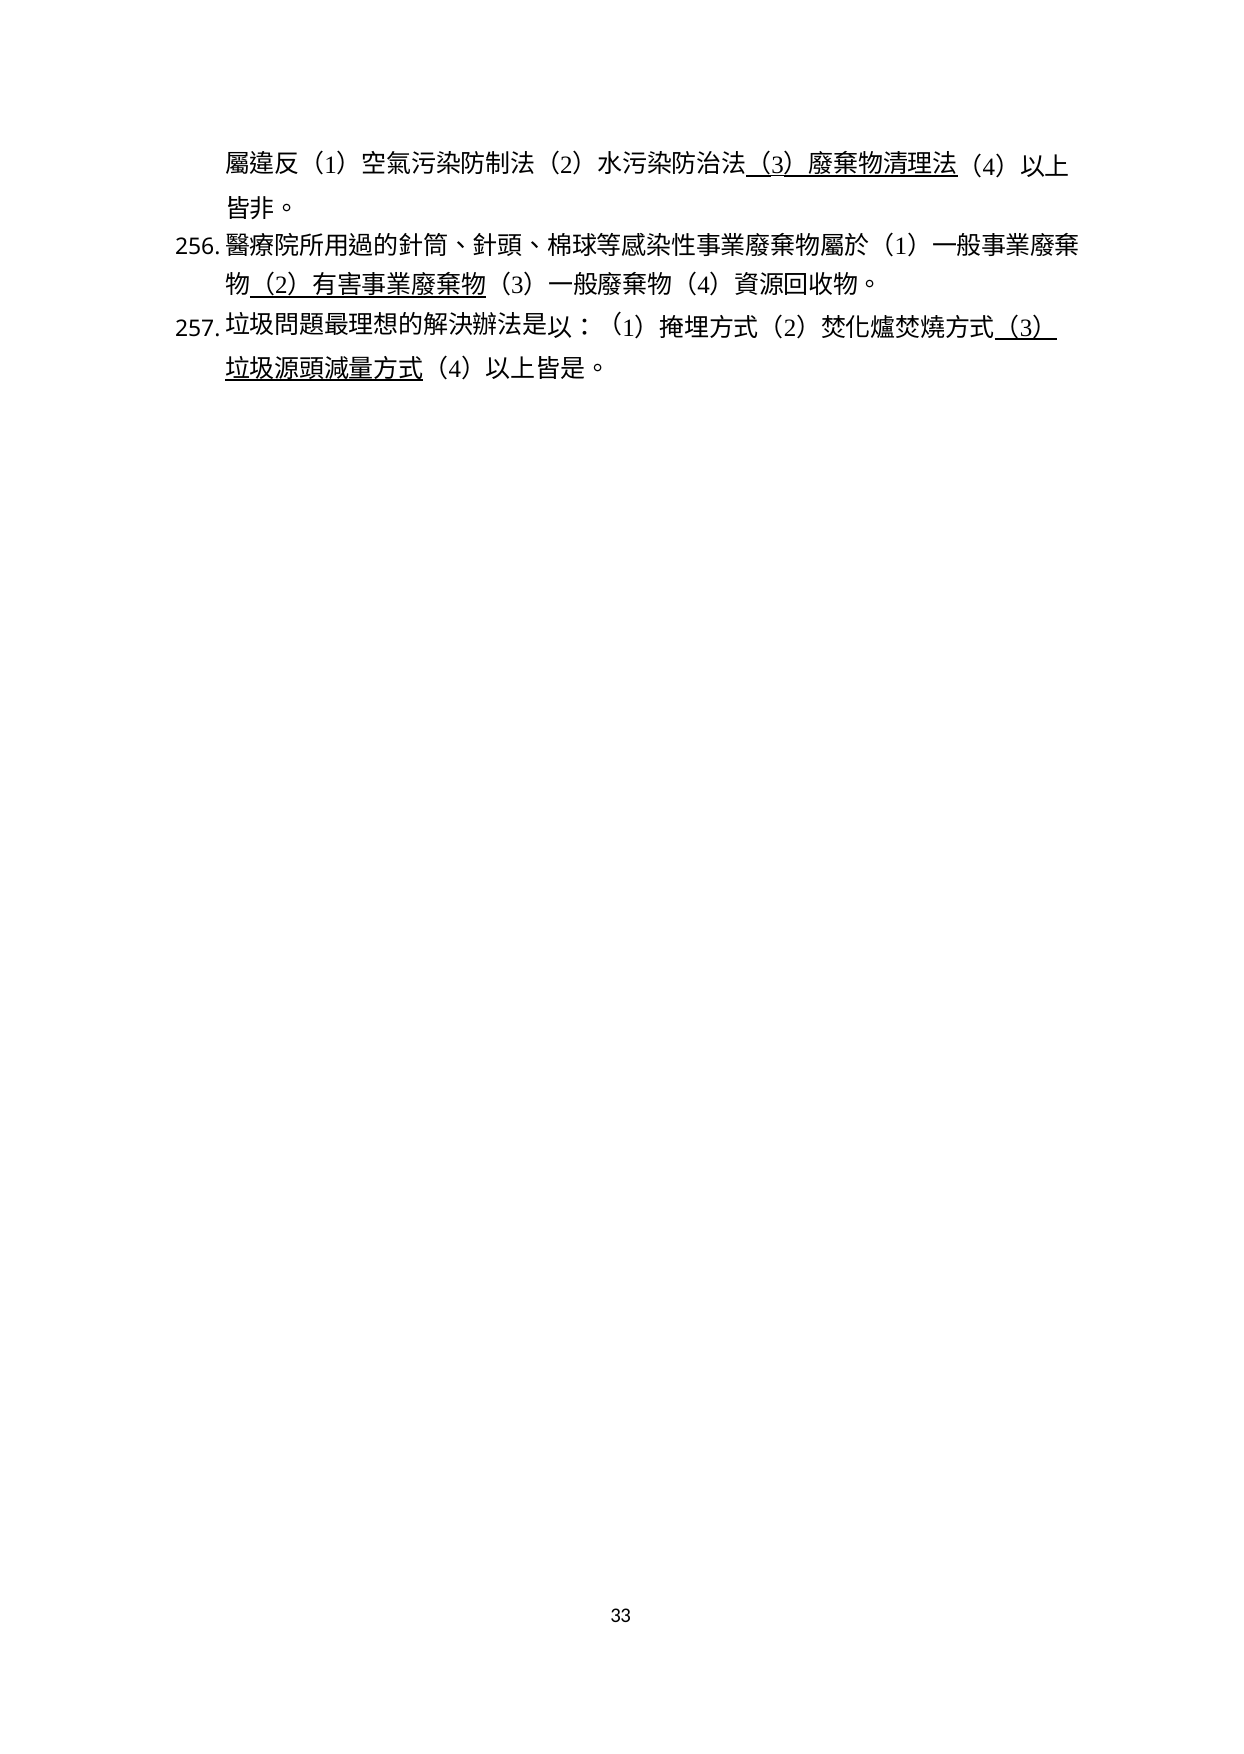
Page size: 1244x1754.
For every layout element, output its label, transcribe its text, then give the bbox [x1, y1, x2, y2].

list 垃圾問題最理想的解決辦法是以：（1）掩埋方式（2）焚化爐焚燒方式（3）垃圾源頭減量方式（4）以上皆是。 [175, 305, 1081, 385]
text 屬違反（1）空氣污染防制法（2）水污染防治法（3）廢棄物清理法（4）以上皆非。 [225, 144, 1082, 224]
text 物（2）有害事業廢棄物（3）一般廢棄物（4）資源回收物。 [225, 265, 1119, 301]
list 醫療院所用過的針筒、針頭、棉球等感染性事業廢棄物屬於（1）一般事業廢棄 [175, 230, 1119, 261]
